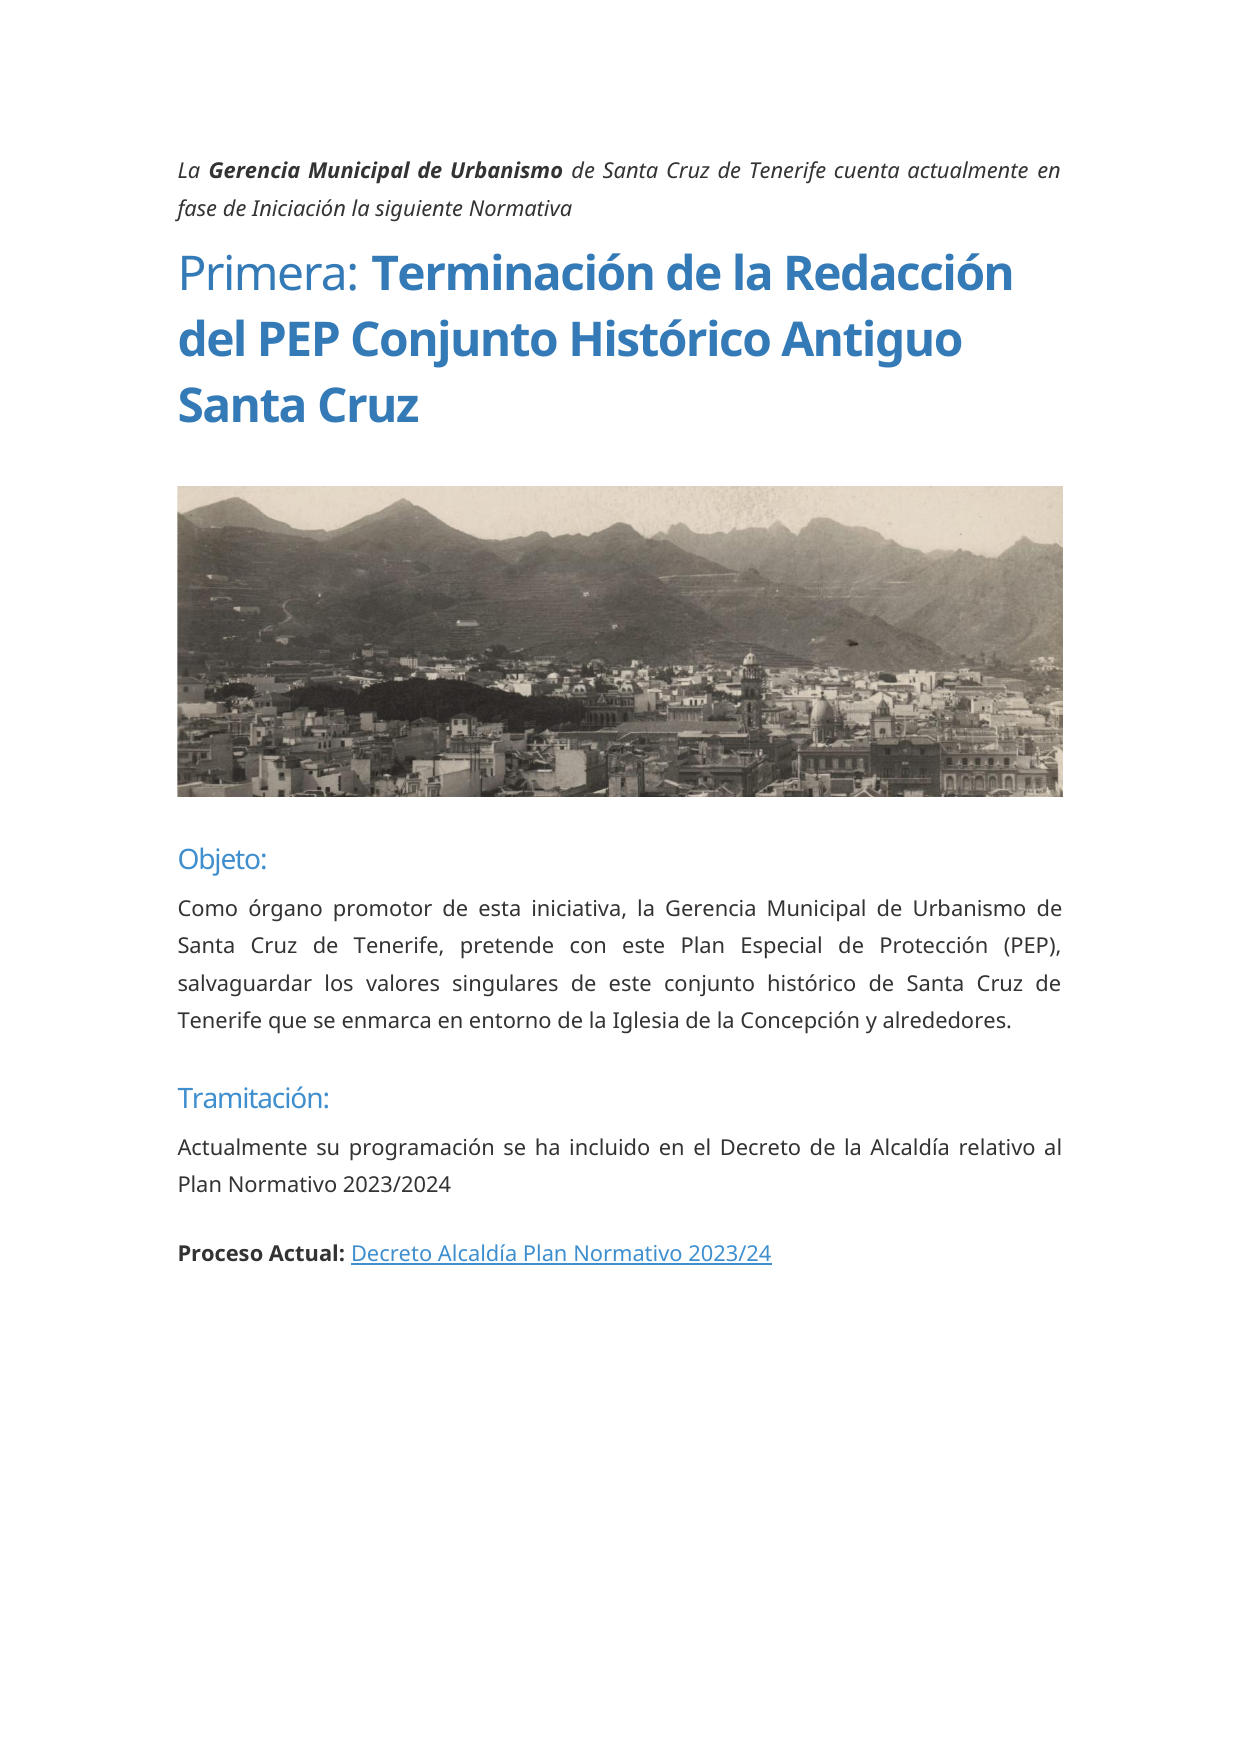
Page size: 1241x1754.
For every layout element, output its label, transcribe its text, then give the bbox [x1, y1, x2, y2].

text Proceso Actual: Decreto Alcaldía Plan Normativo 2023/24 [177, 1231, 1063, 1268]
text La Gerencia Municipal de Urbanismo de Santa Cruz de Tenerife cuenta actualmente en fase de Iniciación la siguiente Normativa [177, 148, 1063, 223]
subtitle Objeto: [177, 835, 1063, 877]
subtitle Tramitación: [177, 1074, 1063, 1116]
text Como órgano promotor de esta iniciativa, la Gerencia Municipal de Urbanismo de Santa Cruz de Tenerife, pretende con este Plan Especial de Protección (PEP), salvaguardar los valores singulares de este conjunto histórico de Santa Cruz de Tenerife que se enmarca en entorno de la Iglesia de la Concepción y alrededores. [177, 885, 1063, 1035]
text Actualmente su programación se ha incluido en el Decreto de la Alcaldía relativo al Plan Normativo 2023/2024 [177, 1124, 1063, 1199]
subtitle Primera: Terminación de la Redacción del PEP Conjunto Histórico Antiguo Santa Cruz [177, 239, 1063, 436]
